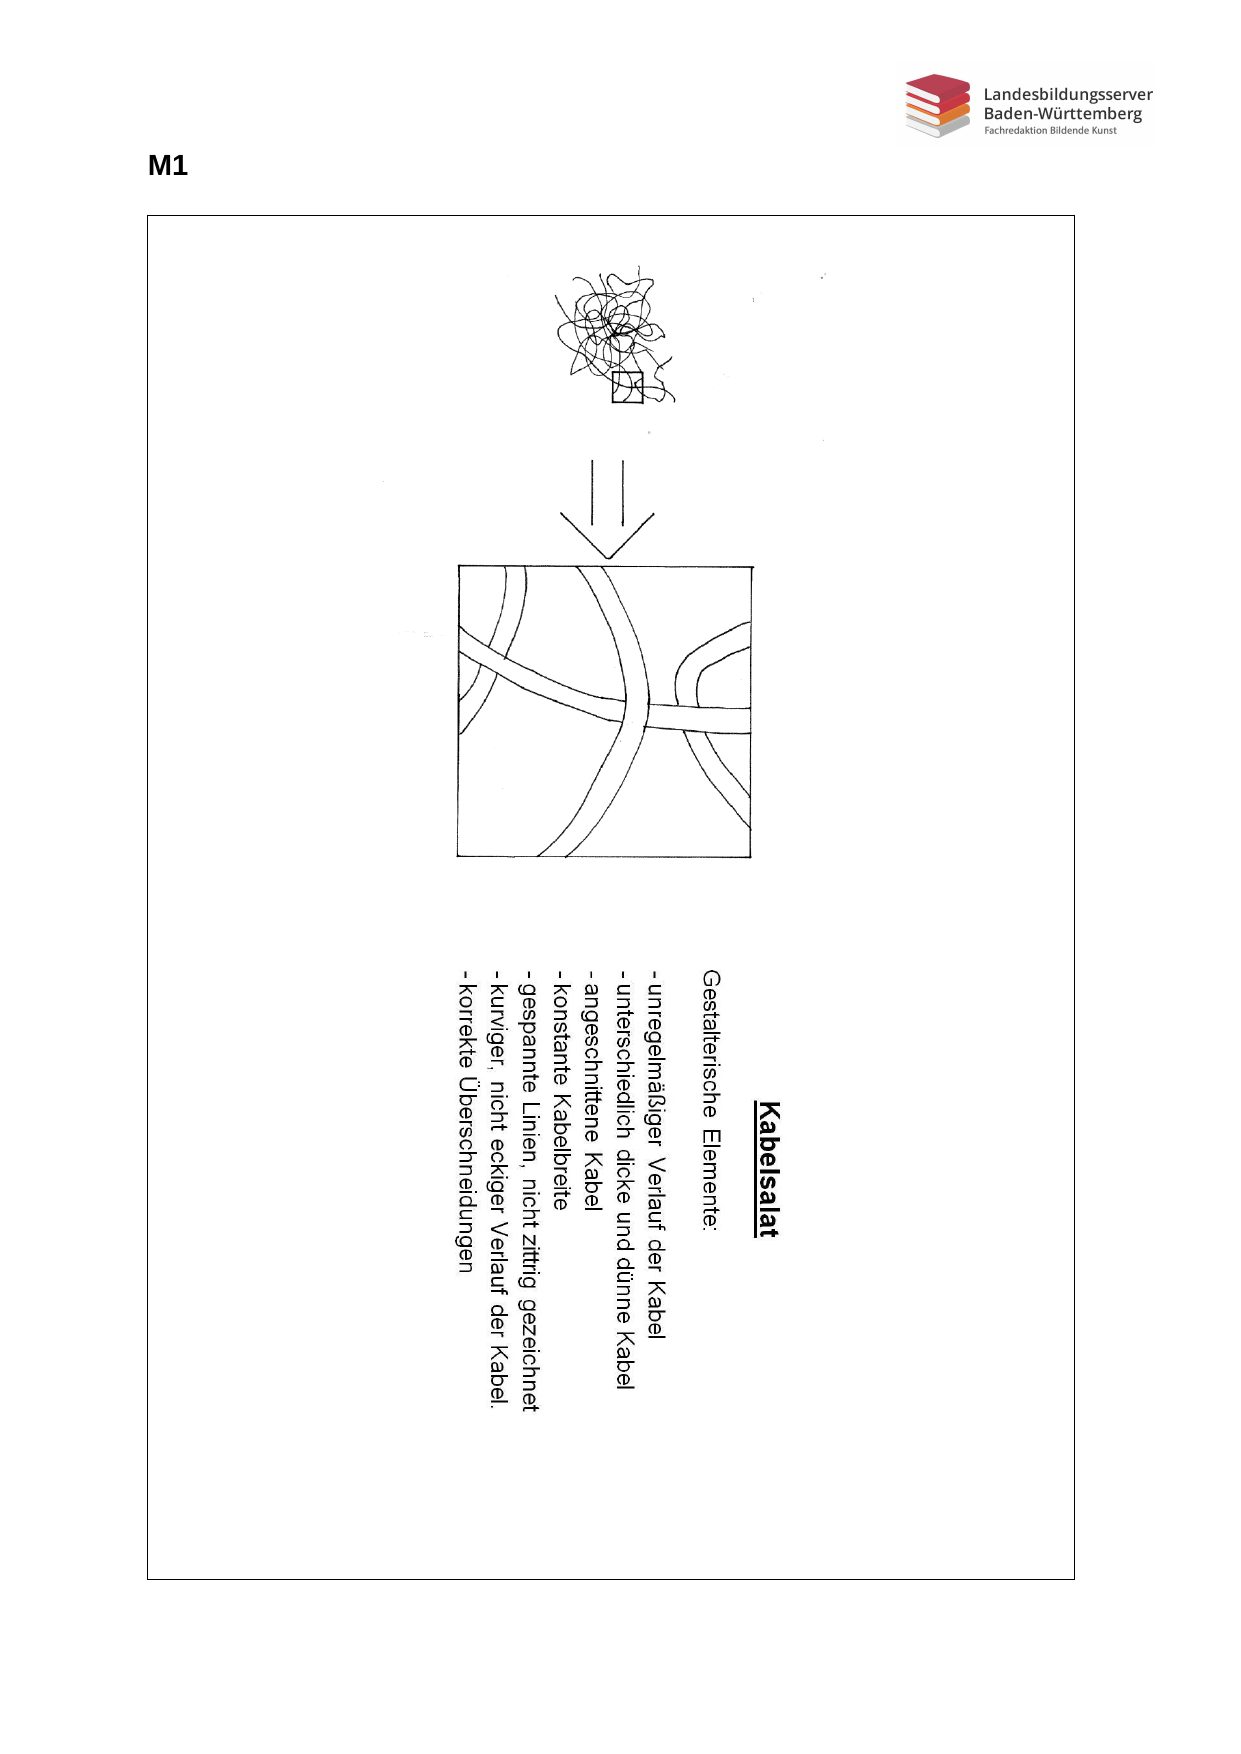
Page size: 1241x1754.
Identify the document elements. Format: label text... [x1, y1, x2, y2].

text M1 [148, 148, 1093, 181]
table_header [148, 216, 1074, 1578]
